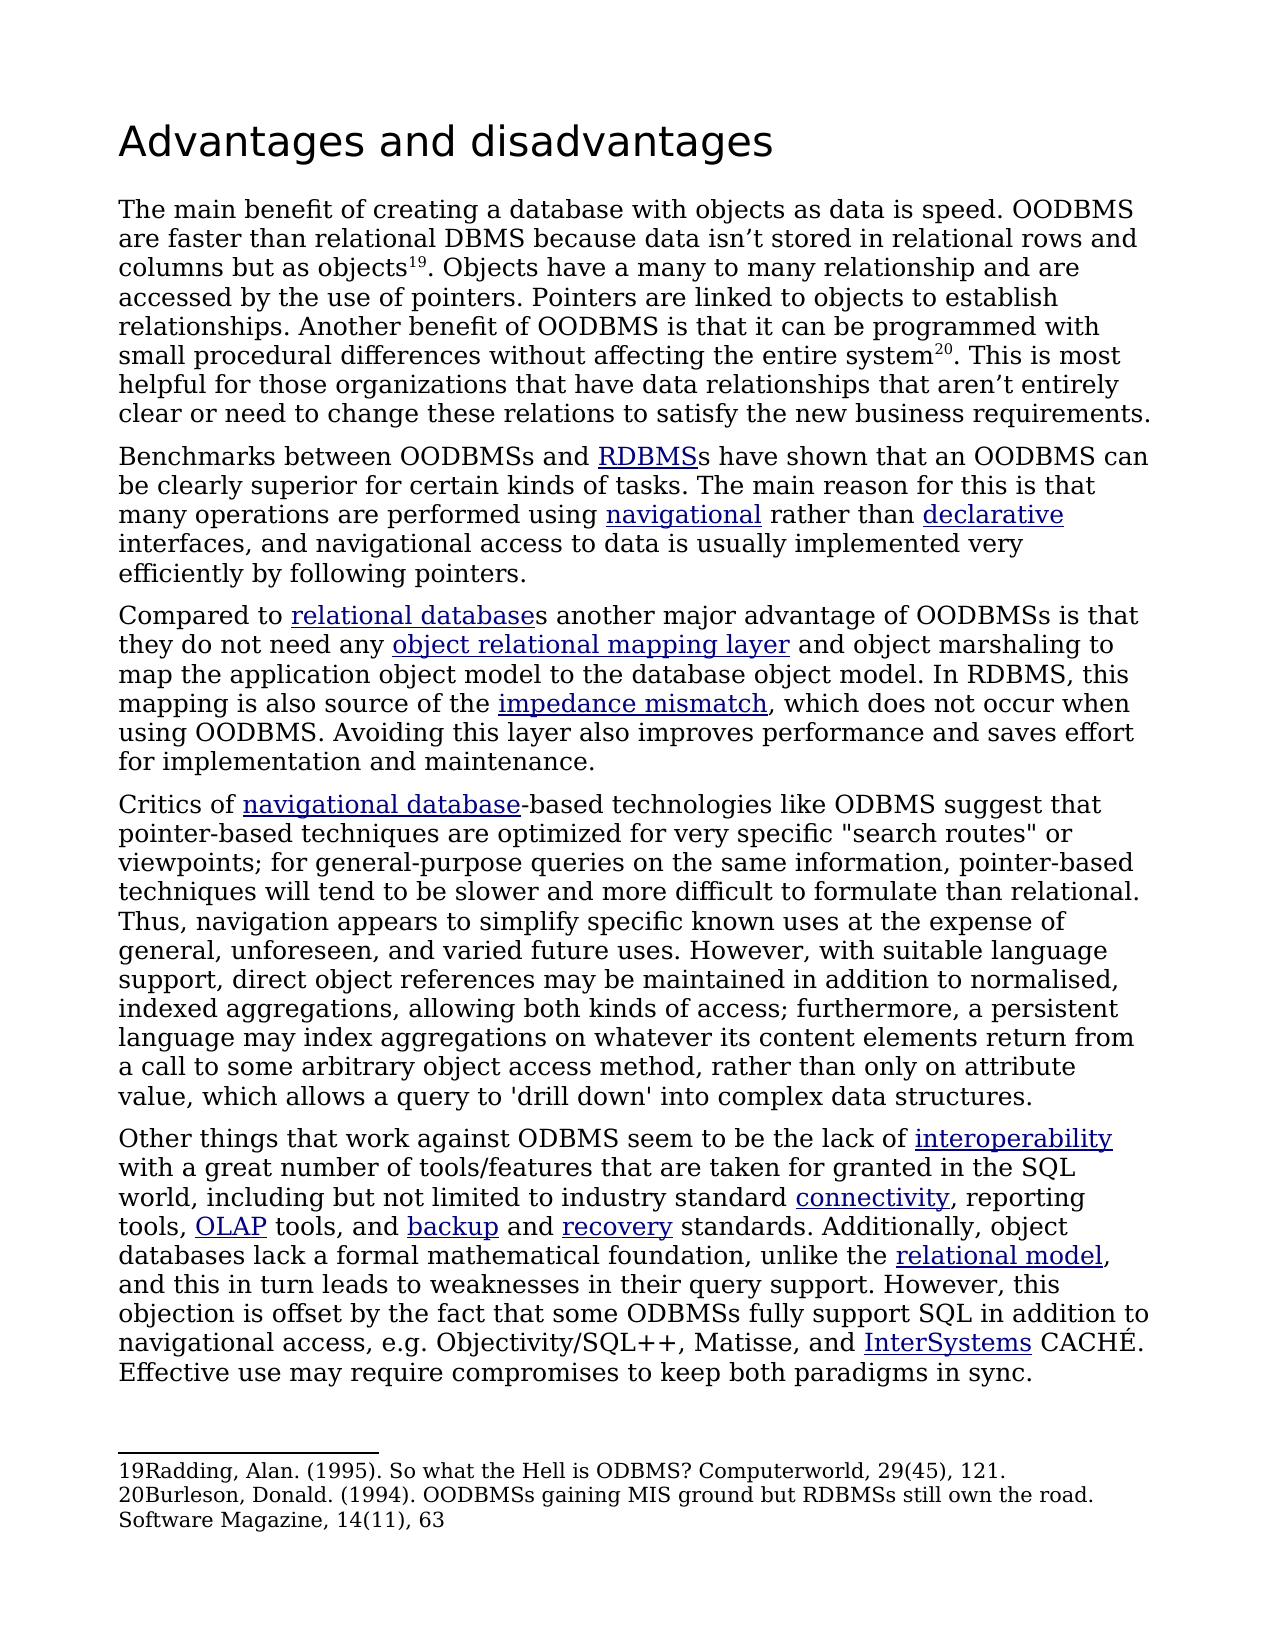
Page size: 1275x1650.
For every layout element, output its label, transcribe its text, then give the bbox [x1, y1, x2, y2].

text Other things that work against ODBMS seem to be the lack of interoperability with a great number of tools/features that are taken for granted in the SQL world, including but not limited to industry standard connectivity, reporting tools, OLAP tools, and backup and recovery standards. Additionally, object databases lack a formal mathematical foundation, unlike the relational model, and this in turn leads to weaknesses in their query support. However, this objection is offset by the fact that some ODBMSs fully support SQL in addition to navigational access, e.g. Objectivity/SQL++, Matisse, and InterSystems CACHÉ. Effective use may require compromises to keep both paradigms in sync. [118, 1124, 1157, 1387]
text The main benefit of creating a database with objects as data is speed. OODBMS are faster than relational DBMS because data isn’t stored in relational rows and columns but as objects. Objects have a many to many relationship and are accessed by the use of pointers. Pointers are linked to objects to establish relationships. Another benefit of OODBMS is that it can be programmed with small procedural differences without affecting the entire system. This is most helpful for those organizations that have data relationships that aren’t entirely clear or need to change these relations to satisfy the new business requirements. [118, 195, 1157, 428]
text Benchmarks between OODBMSs and RDBMSs have shown that an OODBMS can be clearly superior for certain kinds of tasks. The main reason for this is that many operations are performed using navigational rather than declarative interfaces, and navigational access to data is usually implemented very efficiently by following pointers. [118, 442, 1157, 588]
text Radding, Alan. (1995). So what the Hell is ODBMS? Computerworld, 29(45), 121. [118, 1459, 1157, 1483]
text Compared to relational databases another major advantage of OODBMSs is that they do not need any object relational mapping layer and object marshaling to map the application object model to the database object model. In RDBMS, this mapping is also source of the impedance mismatch, which does not occur when using OODBMS. Avoiding this layer also improves performance and saves effort for implementation and maintenance. [118, 601, 1157, 776]
text Critics of navigational database-based technologies like ODBMS suggest that pointer-based techniques are optimized for very specific "search routes" or viewpoints; for general-purpose queries on the same information, pointer-based techniques will tend to be slower and more difficult to formulate than relational. Thus, navigation appears to simplify specific known uses at the expense of general, unforeseen, and varied future uses. However, with suitable language support, direct object references may be maintained in addition to normalised, indexed aggregations, allowing both kinds of access; furthermore, a persistent language may index aggregations on whatever its content elements return from a call to some arbitrary object access method, rather than only on attribute value, which allows a query to 'drill down' into complex data structures. [118, 790, 1157, 1111]
text Burleson, Donald. (1994). OODBMSs gaining MIS ground but RDBMSs still own the road. Software Magazine, 14(11), 63 [118, 1483, 1157, 1532]
subtitle Advantages and disadvantages [118, 118, 1157, 167]
